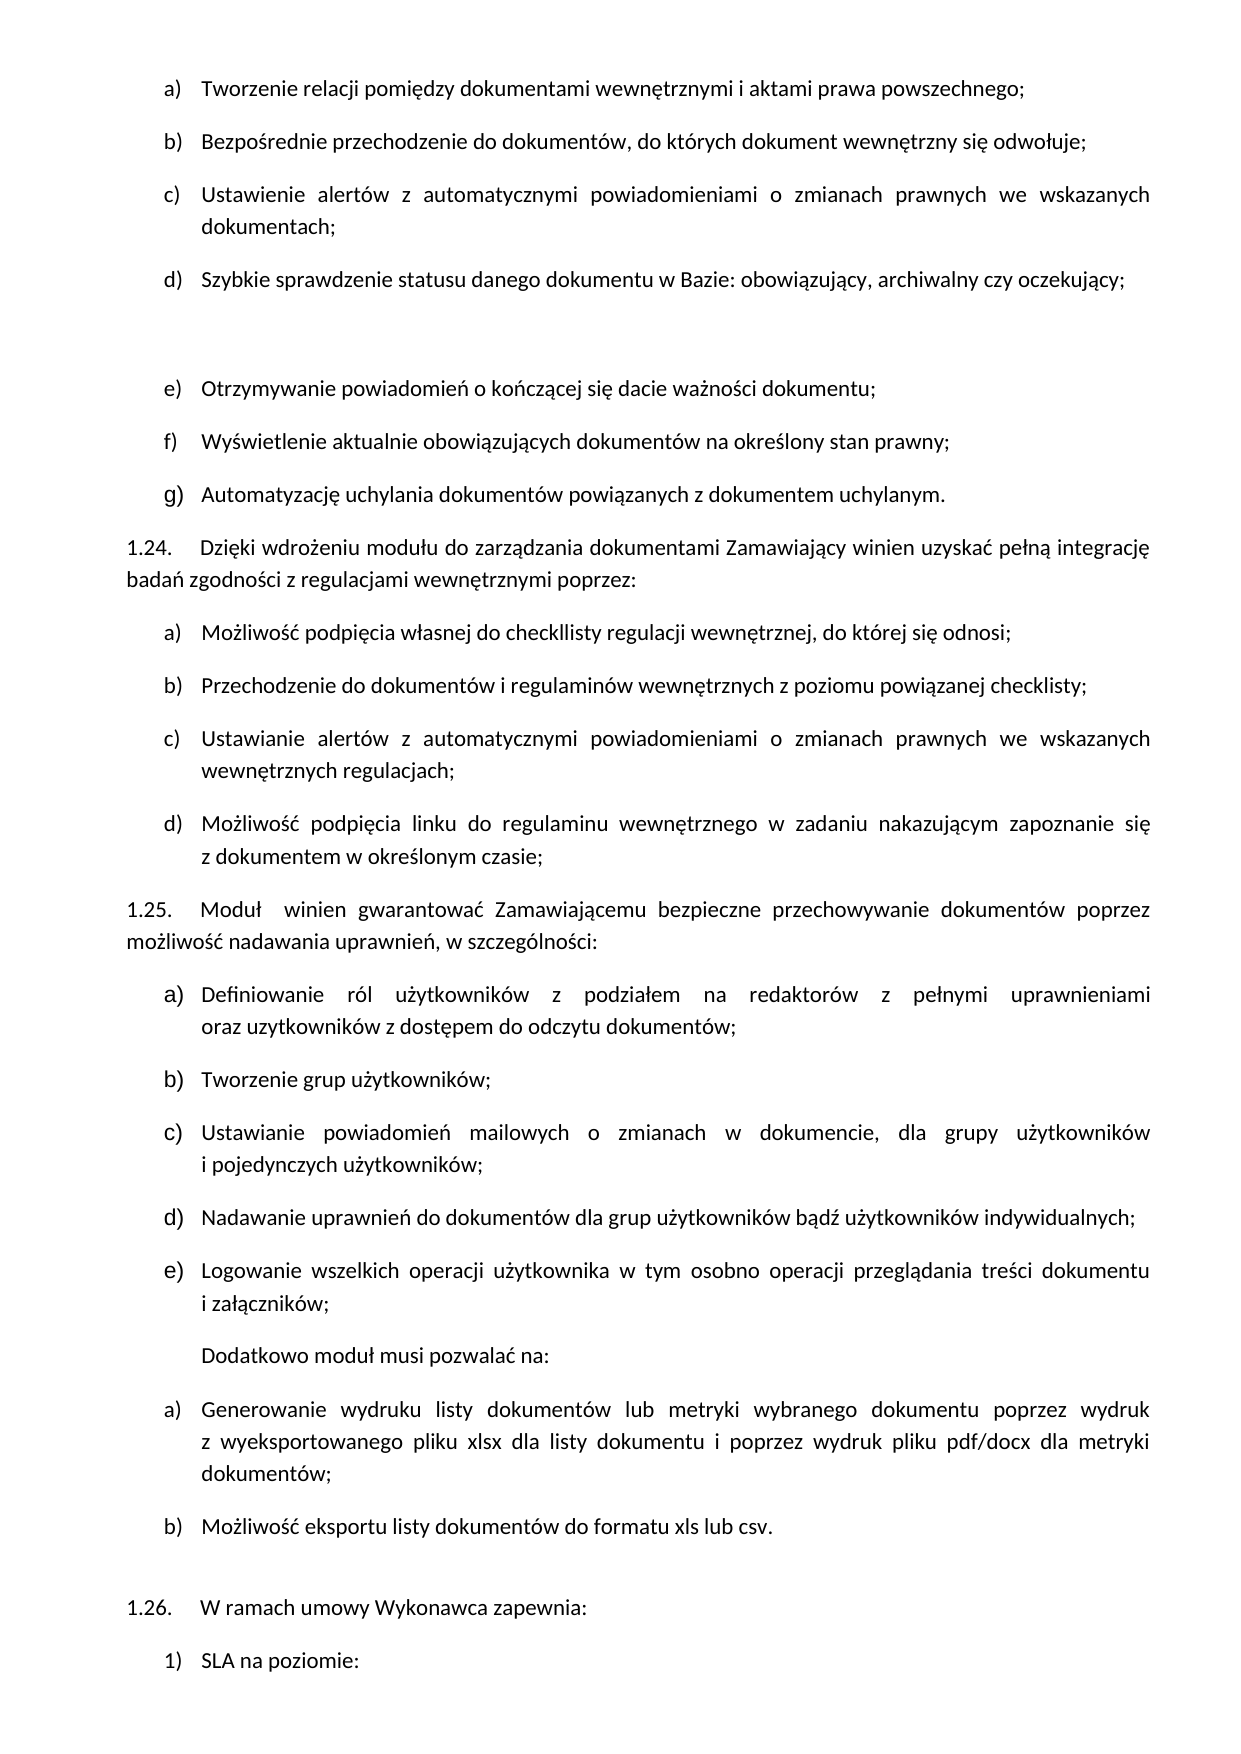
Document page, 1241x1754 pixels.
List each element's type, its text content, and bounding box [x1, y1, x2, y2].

list Otrzymywanie powiadomień o kończącej się dacie ważności dokumentu; [164, 374, 1152, 402]
list Tworzenie relacji pomiędzy dokumentami wewnętrznymi i aktami prawa powszechnego; [164, 74, 1152, 102]
list Dzięki wdrożeniu modułu do zarządzania dokumentami Zamawiający winien uzyskać pełną integrację badań zgodności z regulacjami wewnętrznymi poprzez: [126, 533, 1152, 593]
list Generowanie wydruku listy dokumentów lub metryki wybranego dokumentu poprzez wydruk z wyeksportowanego pliku xlsx dla listy dokumentu i poprzez wydruk pliku pdf/docx dla metryki dokumentów; [164, 1395, 1152, 1487]
list Możliwość podpięcia linku do regulaminu wewnętrznego w zadaniu nakazującym zapoznanie się z dokumentem w określonym czasie; [164, 809, 1152, 870]
list Moduł winien gwarantować Zamawiającemu bezpieczne przechowywanie dokumentów poprzez możliwość nadawania uprawnień, w szczególności: [126, 895, 1152, 955]
list Nadawanie uprawnień do dokumentów dla grup użytkowników bądź użytkowników indywidualnych; [164, 1203, 1152, 1231]
list W ramach umowy Wykonawca zapewnia: [126, 1593, 1152, 1621]
list Możliwość eksportu listy dokumentów do formatu xls lub csv. [164, 1512, 1152, 1540]
list Ustawianie powiadomień mailowych o zmianach w dokumencie, dla grupy użytkowników i pojedynczych użytkowników; [164, 1118, 1152, 1178]
list Ustawienie alertów z automatycznymi powiadomieniami o zmianach prawnych we wskazanych dokumentach; [164, 180, 1152, 240]
list Przechodzenie do dokumentów i regulaminów wewnętrznych z poziomu powiązanej checklisty; [164, 671, 1152, 699]
list Szybkie sprawdzenie statusu danego dokumentu w Bazie: obowiązujący, archiwalny czy oczekujący; [164, 265, 1152, 293]
list Wyświetlenie aktualnie obowiązujących dokumentów na określony stan prawny; [164, 427, 1152, 455]
list Ustawianie alertów z automatycznymi powiadomieniami o zmianach prawnych we wskazanych wewnętrznych regulacjach; [164, 724, 1152, 784]
list Tworzenie grup użytkowników; [164, 1065, 1152, 1093]
list Automatyzację uchylania dokumentów powiązanych z dokumentem uchylanym. [164, 480, 1152, 508]
list SLA na poziomie: [164, 1646, 1152, 1674]
list Definiowanie ról użytkowników z podziałem na redaktorów z pełnymi uprawnieniami oraz uzytkowników z dostępem do odczytu dokumentów; [164, 980, 1152, 1040]
list Dodatkowo moduł musi pozwalać na: [201, 1342, 1152, 1370]
list Logowanie wszelkich operacji użytkownika w tym osobno operacji przeglądania treści dokumentu i załączników; [164, 1256, 1152, 1317]
list Możliwość podpięcia własnej do checkllisty regulacji wewnętrznej, do której się odnosi; [164, 618, 1152, 646]
list Bezpośrednie przechodzenie do dokumentów, do których dokument wewnętrzny się odwołuje; [164, 127, 1152, 155]
